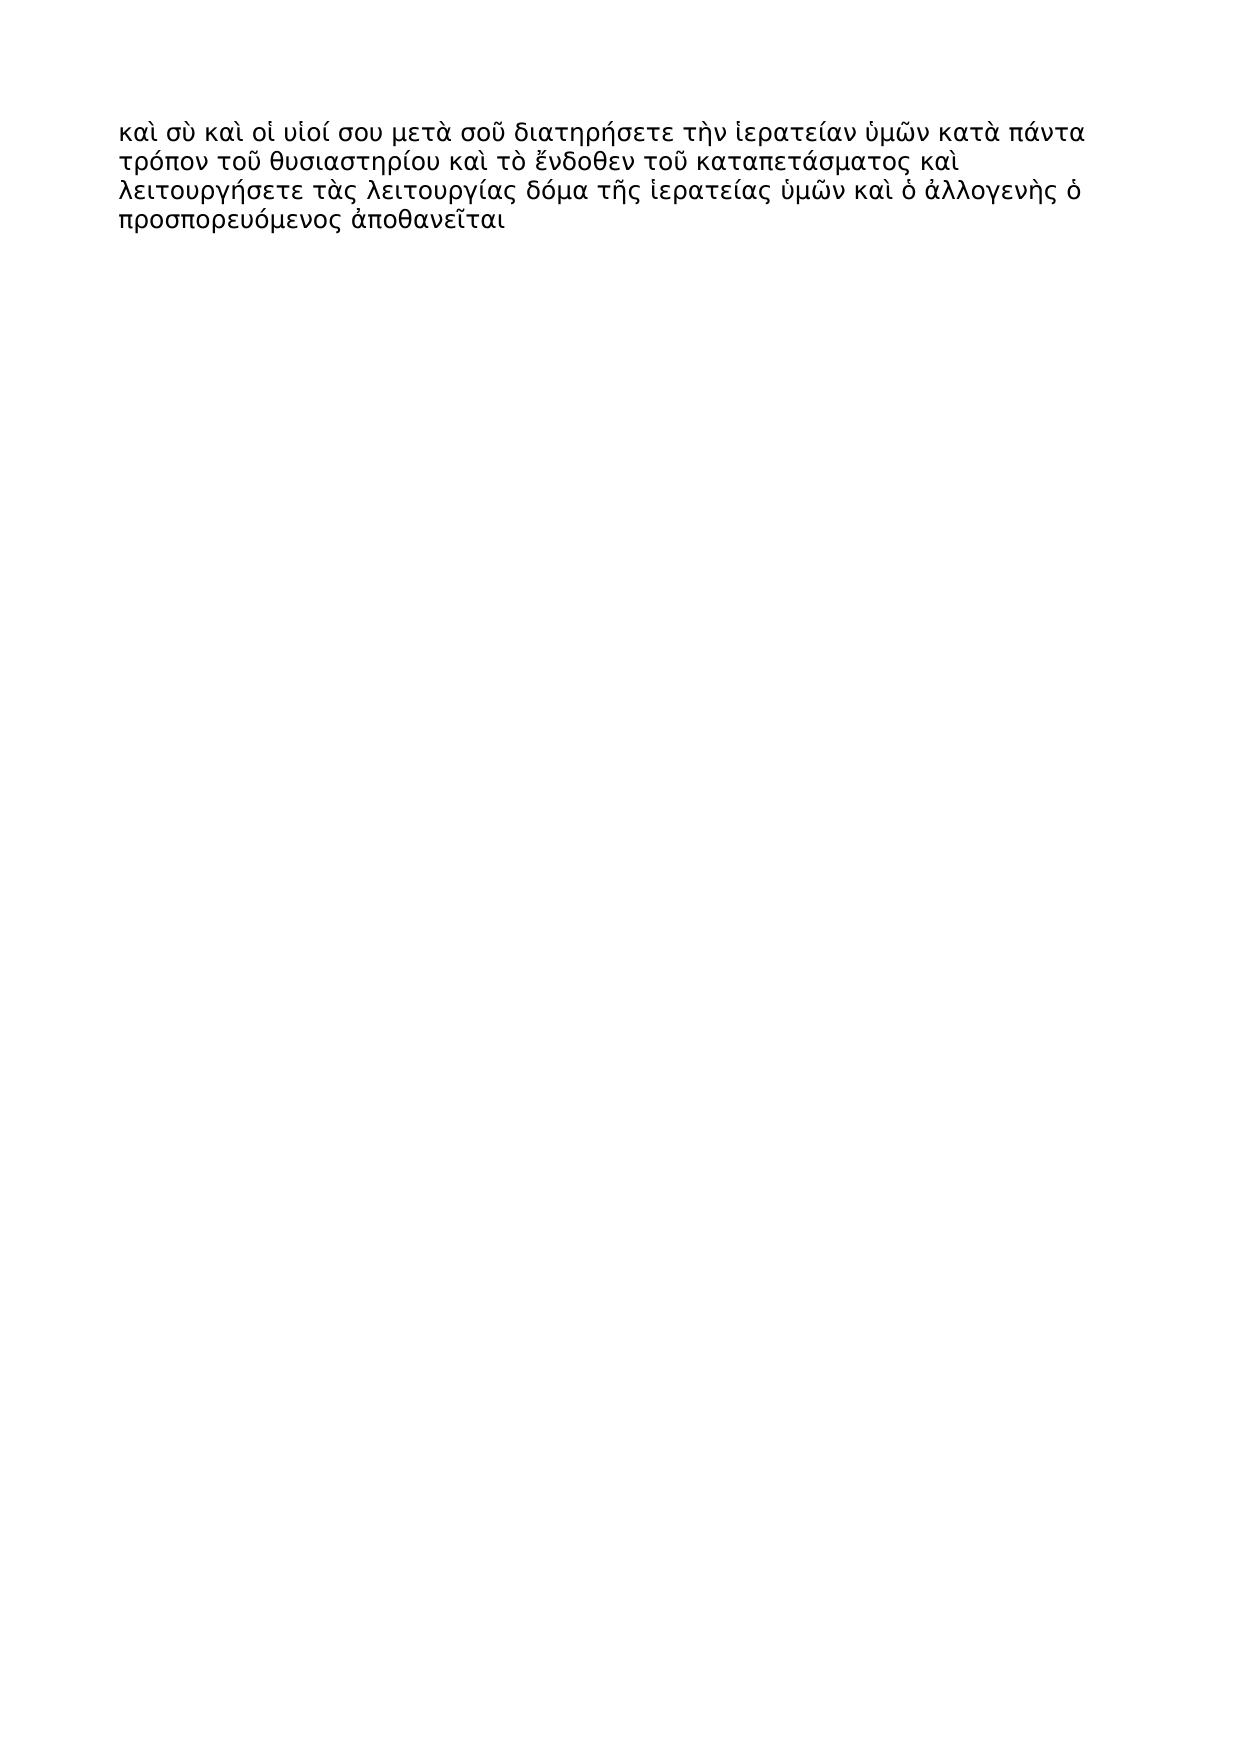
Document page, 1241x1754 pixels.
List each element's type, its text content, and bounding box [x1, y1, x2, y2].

text καὶ σὺ καὶ οἱ υἱοί σου μετὰ σοῦ διατηρήσετε τὴν ἱερατείαν ὑμῶν κατὰ πάντα τρόπον τοῦ θυσιαστηρίου καὶ τὸ ἔνδοθεν τοῦ καταπετάσματος καὶ λειτουργήσετε τὰς λειτουργίας δόμα τῆς ἱερατείας ὑμῶν καὶ ὁ ἀλλογενὴς ὁ προσπορευόμενος ἀποθανεῖται [118, 118, 1122, 235]
